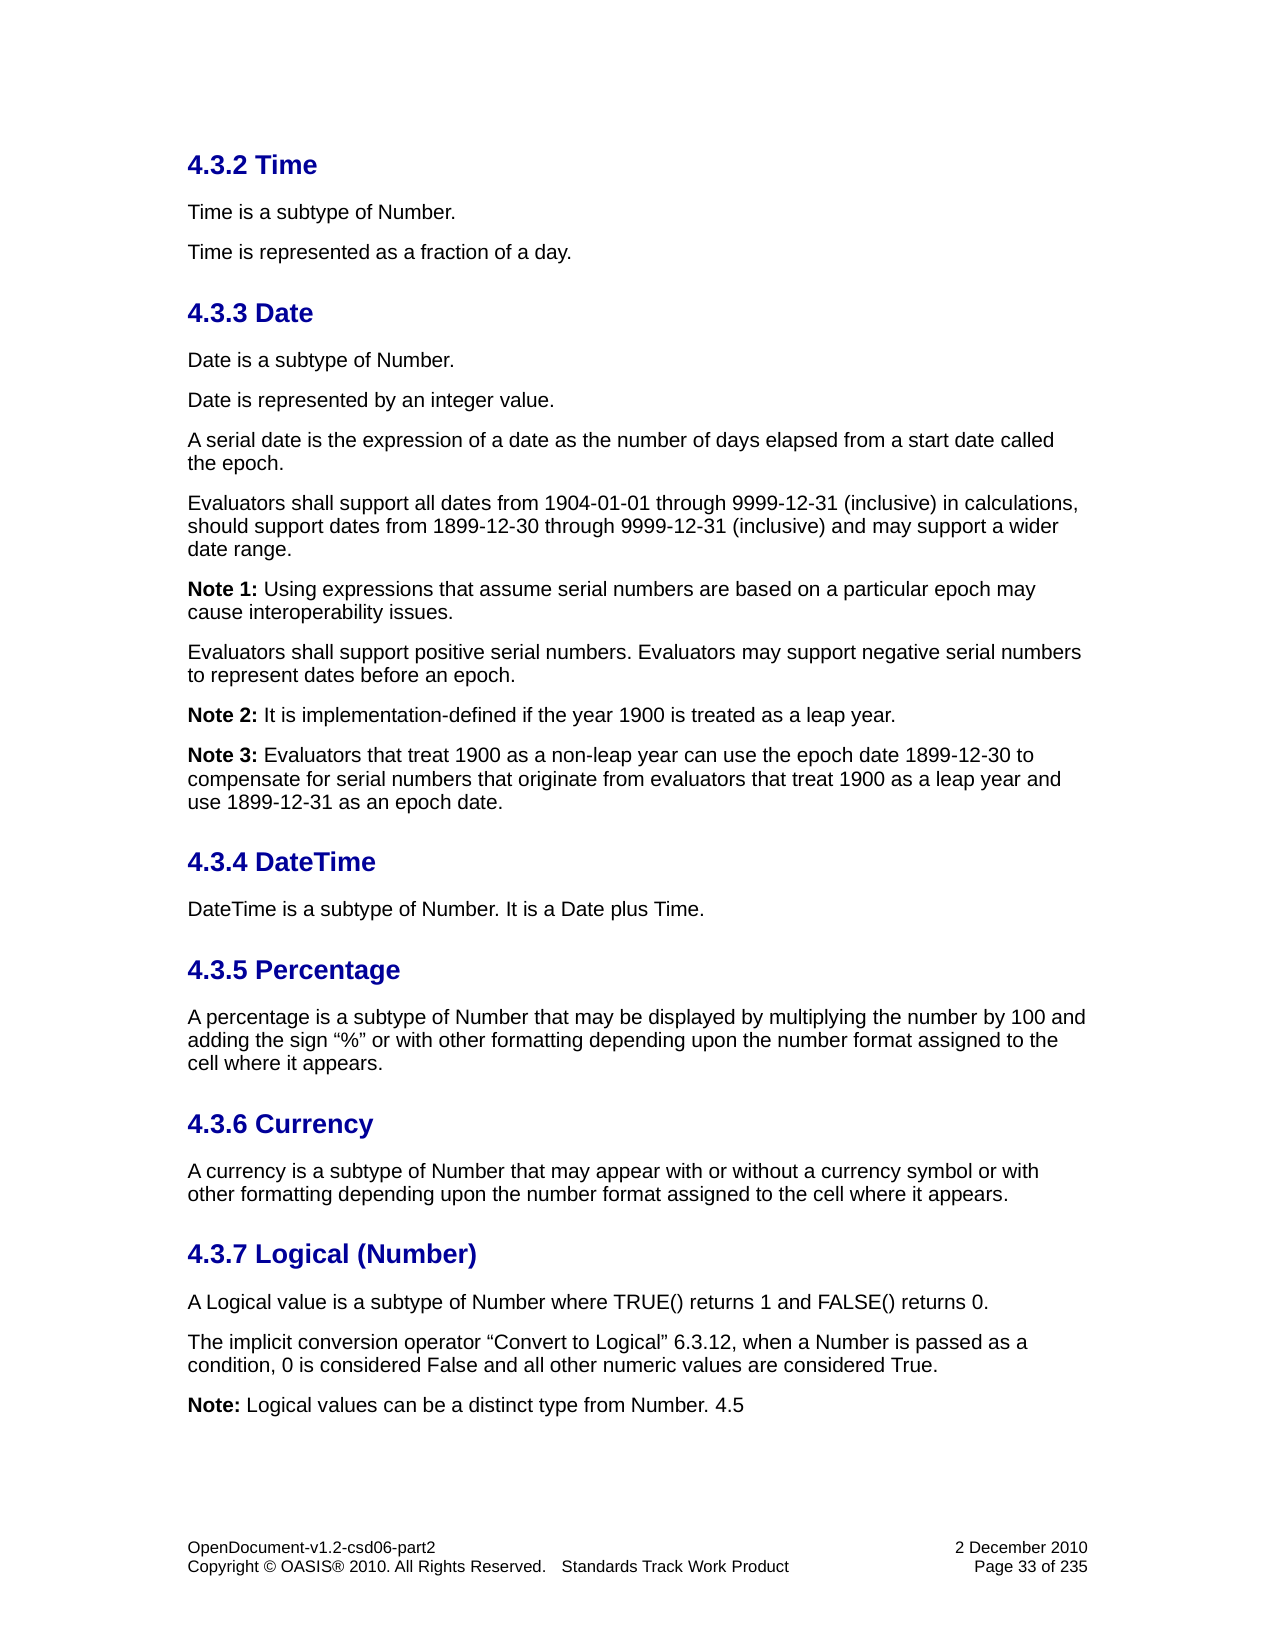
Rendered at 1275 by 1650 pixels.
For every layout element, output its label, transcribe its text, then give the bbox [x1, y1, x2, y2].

text A Logical value is a subtype of Number where TRUE() returns 1 and FALSE() returns 0. [187, 1291, 1088, 1314]
text Time is a subtype of Number. [187, 201, 1088, 224]
text Evaluators shall support all dates from 1904-01-01 through 9999-12-31 (inclusive) in calculations, should support dates from 1899-12-30 through 9999-12-31 (inclusive) and may support a wider date range. [187, 491, 1088, 561]
subtitle Percentage [187, 954, 1088, 985]
text DateTime is a subtype of Number. It is a Date plus Time. [187, 898, 1088, 921]
text Note 3: Evaluators that treat 1900 as a non-leap year can use the epoch date 1899-12-30 to compensate for serial numbers that originate from evaluators that treat 1900 as a leap year and use 1899-12-31 as an epoch date. [187, 744, 1088, 814]
text A serial date is the expression of a date as the number of days elapsed from a start date called the epoch. [187, 428, 1088, 475]
text A percentage is a subtype of Number that may be displayed by multiplying the number by 100 and adding the sign “%” or with other formatting depending upon the number format assigned to the cell where it appears. [187, 1006, 1088, 1075]
subtitle DateTime [187, 847, 1088, 877]
text Note 1: Using expressions that assume serial numbers are based on a particular epoch may cause interoperability issues. [187, 578, 1088, 624]
text Evaluators shall support positive serial numbers. Evaluators may support negative serial numbers to represent dates before an epoch. [187, 641, 1088, 687]
subtitle Currency [187, 1109, 1088, 1139]
subtitle Logical (Number) [187, 1239, 1088, 1270]
text The implicit conversion operator “Convert to Logical” 6.3.12, when a Number is passed as a condition, 0 is considered False and all other numeric values are considered True. [187, 1330, 1088, 1377]
text Note 2: It is implementation-defined if the year 1900 is treated as a leap year. [187, 704, 1088, 727]
text Date is represented by an integer value. [187, 388, 1088, 412]
text Note: Logical values can be a distinct type from Number. 4.5 [187, 1393, 1088, 1417]
text A currency is a subtype of Number that may appear with or without a currency symbol or with other formatting depending upon the number format assigned to the cell where it appears. [187, 1160, 1088, 1206]
text Time is represented as a fraction of a day. [187, 241, 1088, 264]
text Date is a subtype of Number. [187, 348, 1088, 372]
subtitle Time [187, 150, 1088, 180]
subtitle Date [187, 297, 1088, 328]
